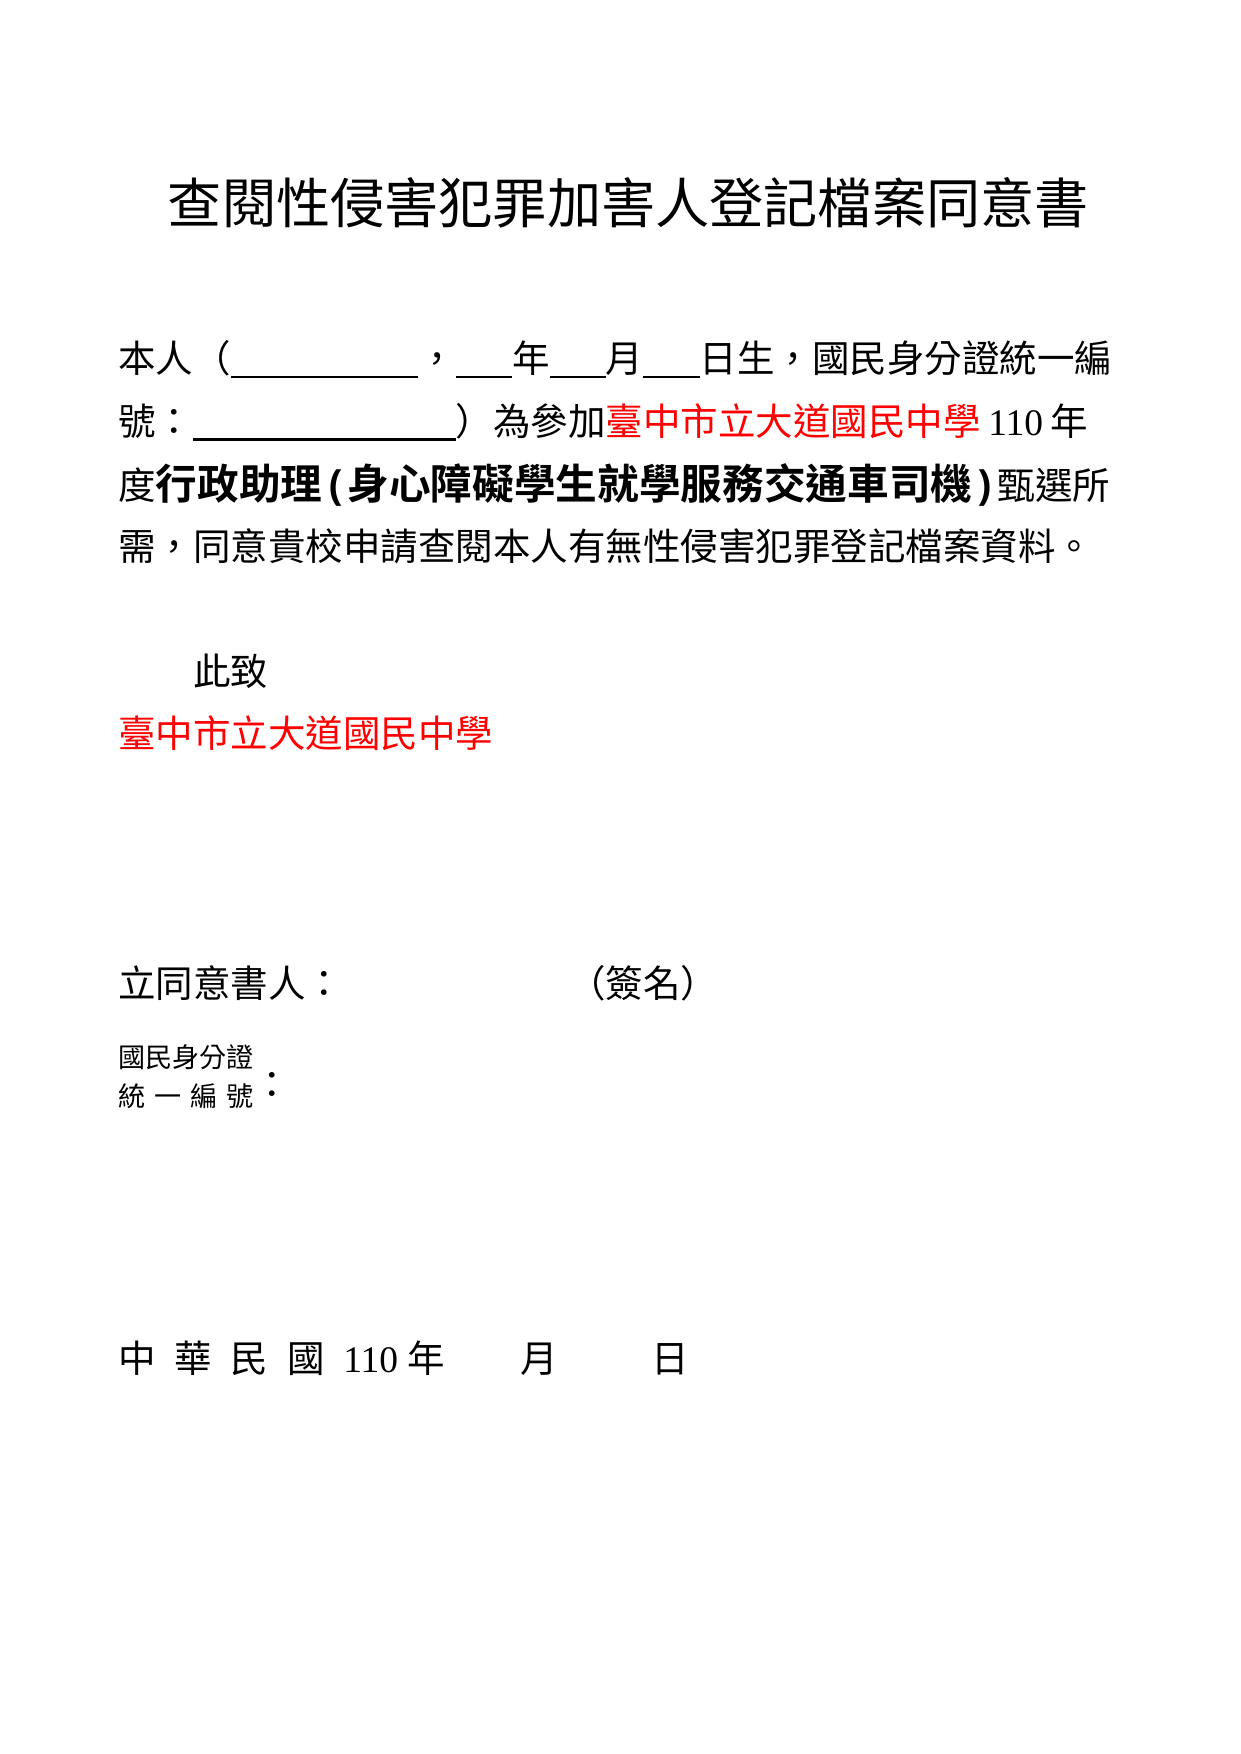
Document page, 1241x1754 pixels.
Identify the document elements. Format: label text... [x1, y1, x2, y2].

text 查閱性侵害犯罪加害人登記檔案同意書 [118, 127, 1138, 252]
text 立同意書人： （簽名） [118, 939, 1122, 1002]
text 臺中市立大道國民中學 [118, 689, 1122, 752]
text 此致 [118, 627, 1122, 689]
text 國民身分證統一編號： [118, 1002, 1122, 1127]
text 中 華 民 國 110 年 月 日 [118, 1314, 1122, 1377]
text 本人（ ， 年 月 日生，國民身分證統一編號： ）為參加臺中市立大道國民中學110年度行政助理(身心障礙學生就學服務交通車司機)甄選所需，同意貴校申請查閱本人有無性侵害犯罪登記檔案資料。 [118, 314, 1122, 564]
